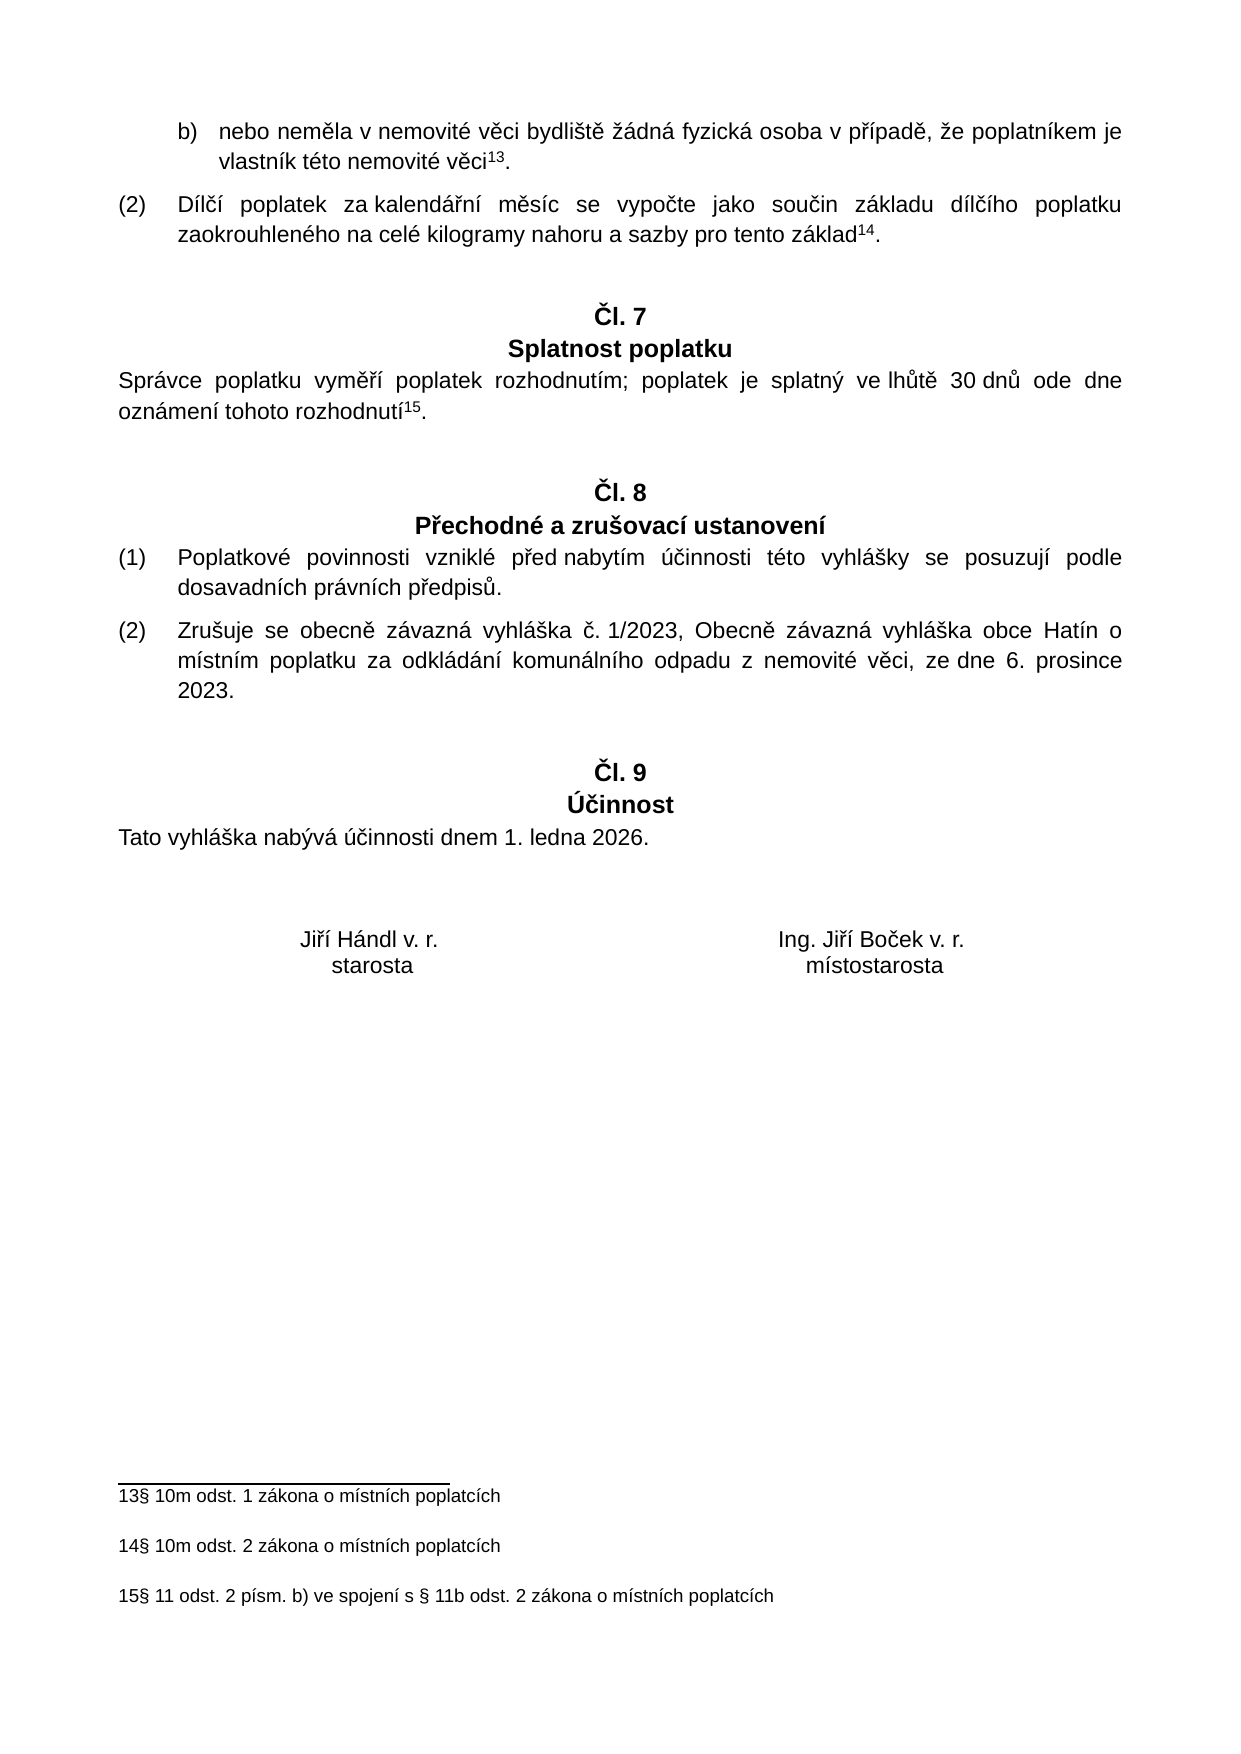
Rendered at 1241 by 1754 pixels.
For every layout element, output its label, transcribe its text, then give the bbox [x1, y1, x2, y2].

subtitle Čl. 8 Přechodné a zrušovací ustanovení [118, 478, 1122, 540]
text § 11 odst. 2 písm. b) ve spojení s § 11b odst. 2 zákona o místních poplatcích [118, 1585, 1122, 1607]
list § 10m odst. 1 zákona o místních poplatcích [118, 1484, 1122, 1506]
table_cell [118, 984, 620, 1102]
table_header Jiří Hándl v. r. starosta [118, 866, 620, 984]
table_cell [620, 984, 1122, 1102]
list Zrušuje se obecně závazná vyhláška č. 1/2023, Obecně závazná vyhláška obce Hatín o místním poplatku za odkládání komunálního odpadu z nemovité věci, ze dne 6. prosince 2023. [118, 617, 1122, 704]
subtitle Čl. 9 Účinnost [118, 757, 1122, 819]
text Správce poplatku vyměří poplatek rozhodnutím; poplatek je splatný ve lhůtě 30 dnů ode dne oznámení tohoto rozhodnutí. [118, 367, 1122, 424]
list nebo neměla v nemovité věci bydliště žádná fyzická osoba v případě, že poplatníkem je vlastník této nemovité věci. [177, 118, 1122, 175]
table_header Ing. Jiří Boček v. r. místostarosta [620, 866, 1122, 984]
list § 10m odst. 2 zákona o místních poplatcích [118, 1535, 1122, 1556]
list Poplatkové povinnosti vzniklé před nabytím účinnosti této vyhlášky se posuzují podle dosavadních právních předpisů. [118, 544, 1122, 601]
text Tato vyhláška nabývá účinnosti dnem 1. ledna 2026. [118, 823, 1122, 850]
subtitle Čl. 7 Splatnost poplatku [118, 301, 1122, 363]
list Dílčí poplatek za kalendářní měsíc se vypočte jako součin základu dílčího poplatku zaokrouhleného na celé kilogramy nahoru a sazby pro tento základ. [118, 191, 1122, 248]
